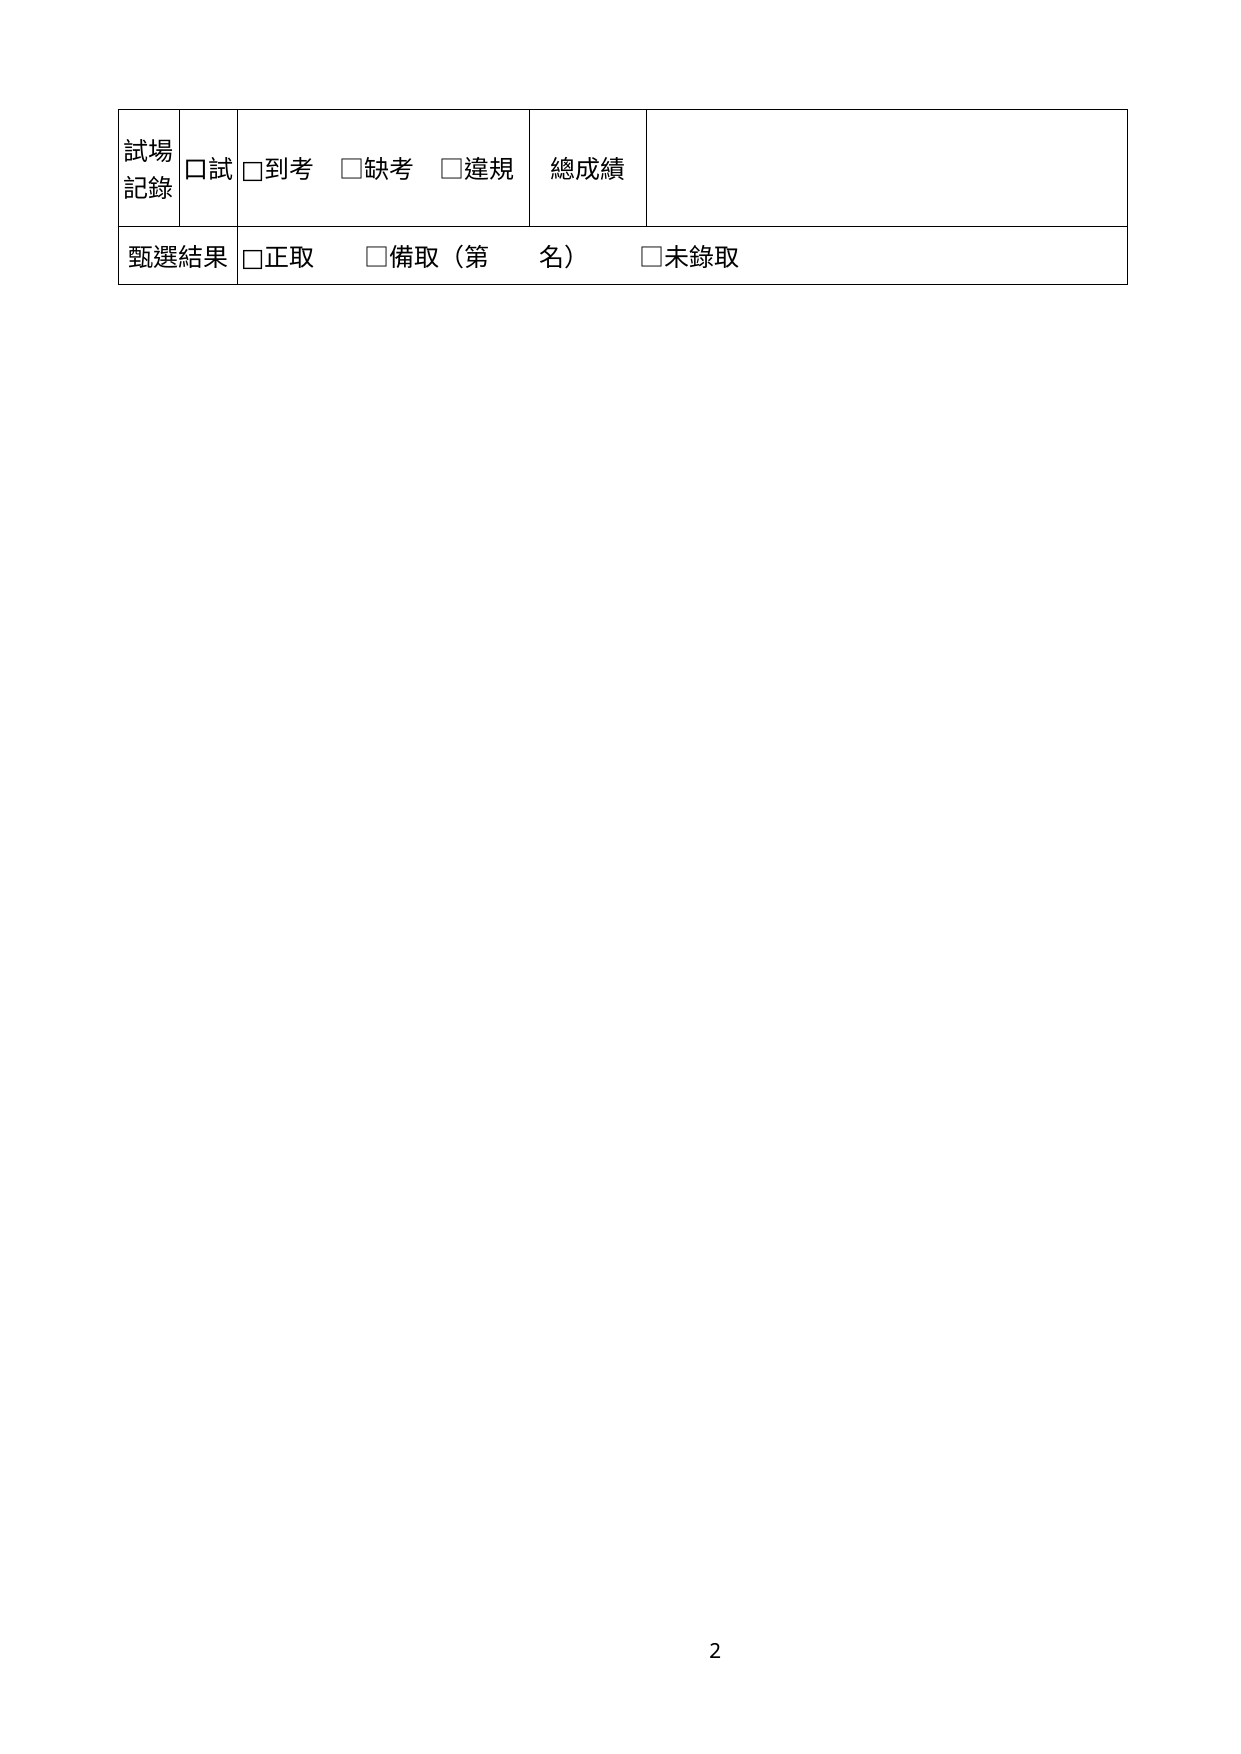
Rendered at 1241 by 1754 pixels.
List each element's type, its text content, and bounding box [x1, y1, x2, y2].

table_header 總成績 [530, 110, 646, 226]
table_header 口試 [180, 110, 237, 226]
table_header □到考 □缺考 □違規 [238, 110, 529, 226]
table_cell 甄選結果 [119, 227, 237, 284]
table_header [647, 110, 1127, 226]
table_header 試場記錄 [119, 110, 179, 226]
table_cell □正取 □備取（第 名） □未錄取 [238, 227, 1127, 284]
